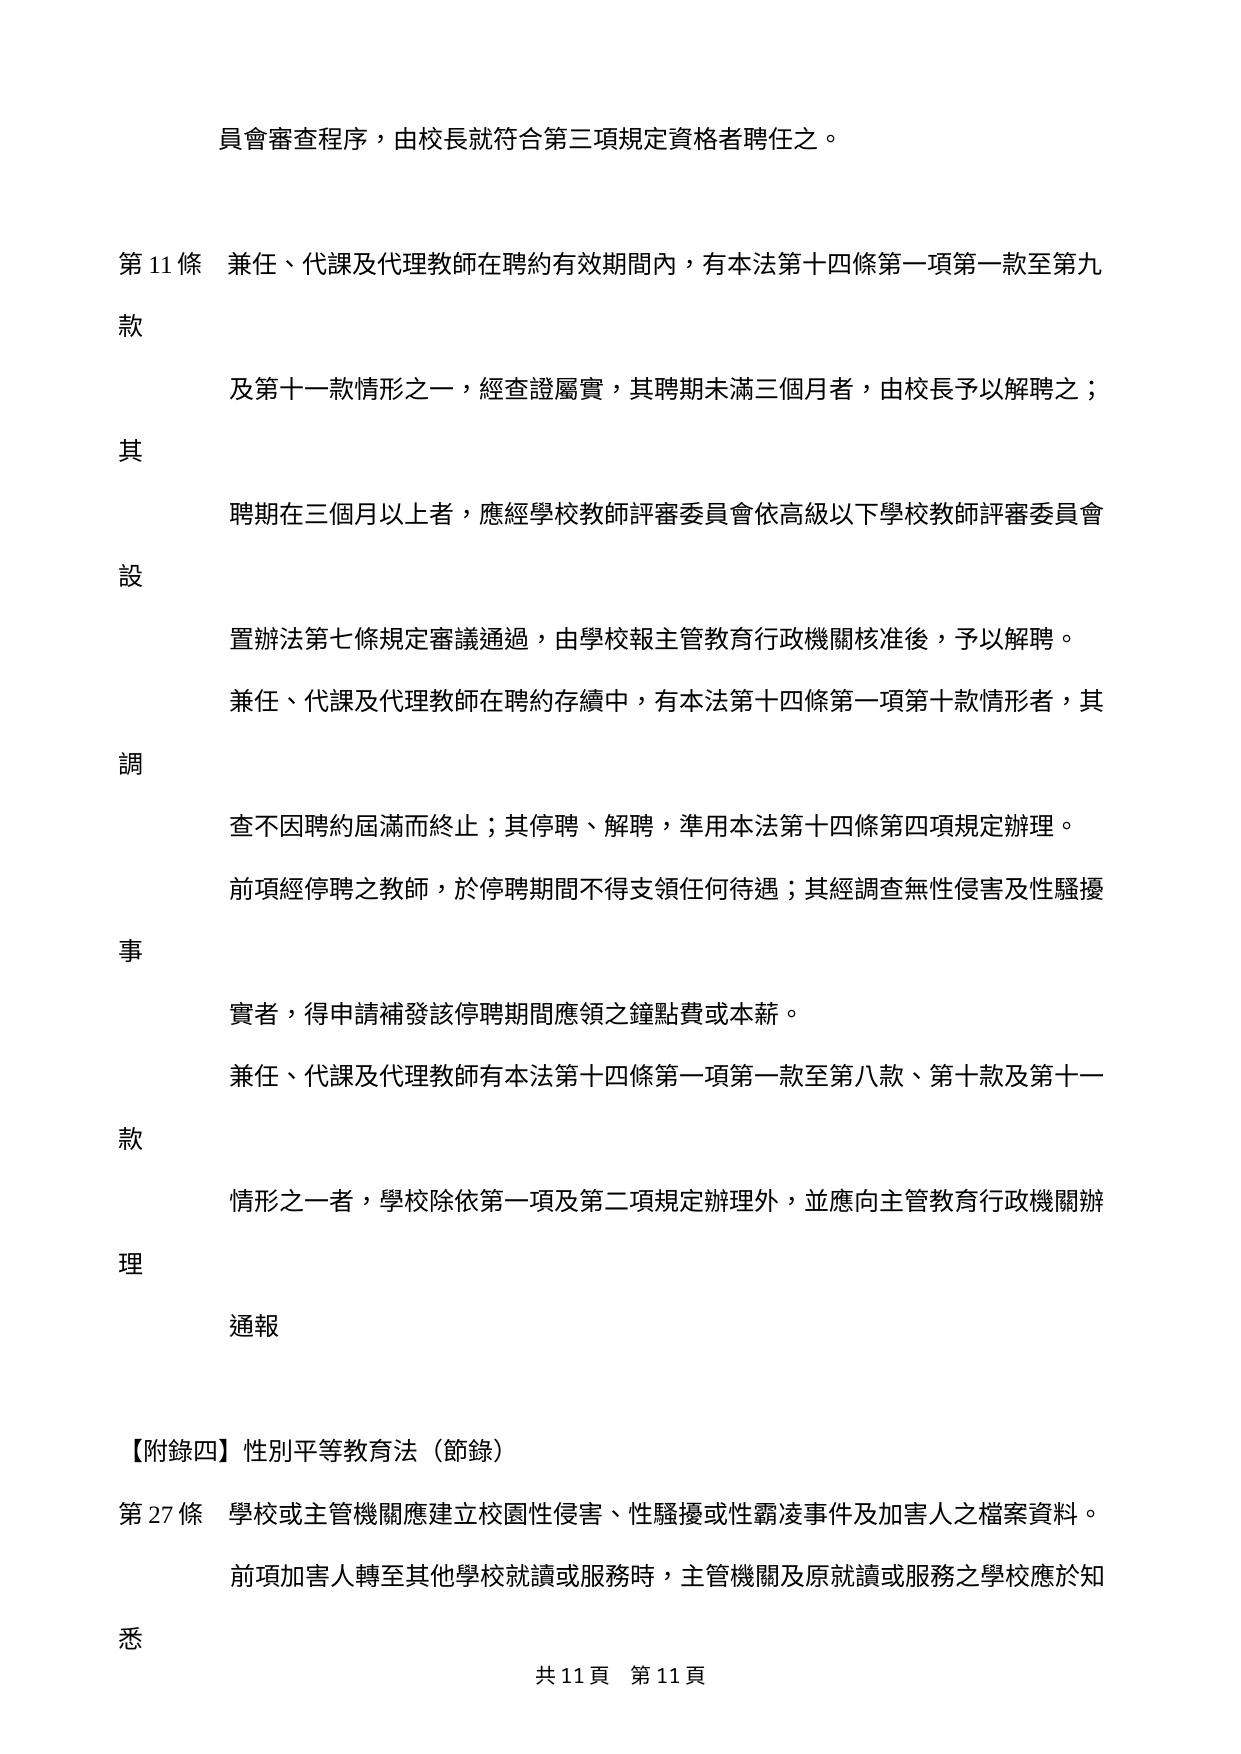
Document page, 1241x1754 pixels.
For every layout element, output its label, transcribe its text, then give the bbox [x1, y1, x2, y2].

text 前項經停聘之教師，於停聘期間不得支領任何待遇；其經調查無性侵害及性騷擾事 [118, 846, 1122, 971]
text 第27條 學校或主管機關應建立校園性侵害、性騷擾或性霸凌事件及加害人之檔案資料。 [118, 1471, 1122, 1533]
text 通報 [118, 1283, 1122, 1346]
text 兼任、代課及代理教師在聘約存續中，有本法第十四條第一項第十款情形者，其調 [118, 658, 1122, 783]
text 情形之一者，學校除依第一項及第二項規定辦理外，並應向主管教育行政機關辦理 [118, 1158, 1122, 1283]
text 前項加害人轉至其他學校就讀或服務時，主管機關及原就讀或服務之學校應於知悉 [118, 1533, 1122, 1658]
text 聘期在三個月以上者，應經學校教師評審委員會依高級以下學校教師評審委員會設 [118, 471, 1122, 596]
text 置辦法第七條規定審議通過，由學校報主管教育行政機關核准後，予以解聘。 [118, 596, 1122, 658]
text 兼任、代課及代理教師有本法第十四條第一項第一款至第八款、第十款及第十一款 [118, 1033, 1122, 1158]
text 查不因聘約屆滿而終止；其停聘、解聘，準用本法第十四條第四項規定辦理。 [118, 783, 1122, 846]
text 【附錄四】性別平等教育法（節錄） [118, 1408, 1122, 1471]
text 第11條 兼任、代課及代理教師在聘約有效期間內，有本法第十四條第一項第一款至第九款 [118, 221, 1122, 346]
text 員會審查程序，由校長就符合第三項規定資格者聘任之。 [118, 96, 1122, 158]
text 及第十一款情形之一，經查證屬實，其聘期未滿三個月者，由校長予以解聘之；其 [118, 346, 1122, 471]
text 實者，得申請補發該停聘期間應領之鐘點費或本薪。 [118, 971, 1122, 1033]
